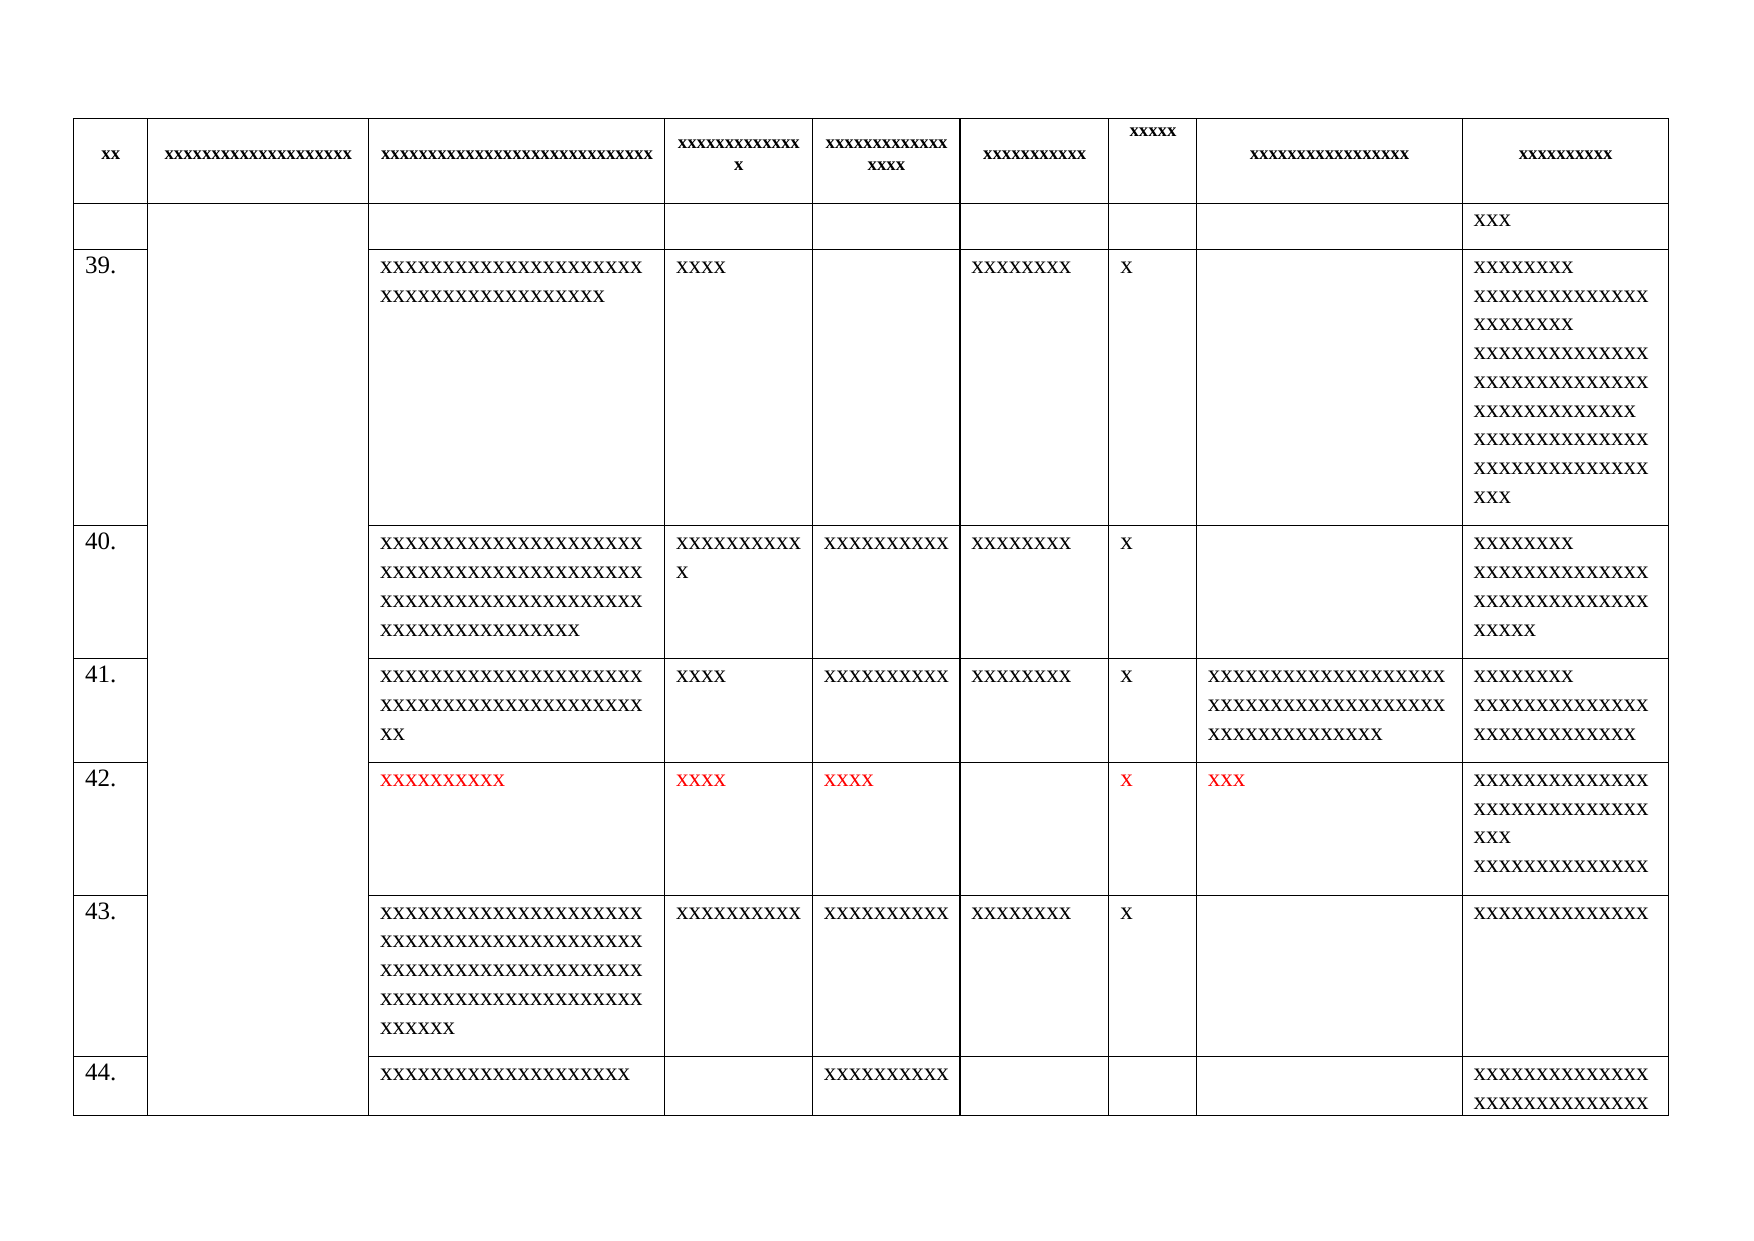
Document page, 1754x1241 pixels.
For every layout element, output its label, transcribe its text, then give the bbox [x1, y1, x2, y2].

table_header xxxxxxxxxxx [961, 119, 1108, 202]
table_cell xxxxxxxx [961, 896, 1108, 1056]
table_cell xxxxxxxxxxxxxxxxxxxxxxxxxxxxxxxxxxxxxxxxxxxxxxxxxxxx [1197, 659, 1462, 762]
table_cell [1197, 526, 1462, 658]
table_cell xxxxxxxxxxxxxxxxxxxxxxxxxxxxxxxxxxxxxxxxxxxxxxxxxxxxxxxxxxxxxxxxxxxxxxxxxxxxxxxxxxxxxxxxxx [369, 896, 664, 1056]
table_cell xxxx [665, 763, 812, 895]
table_cell xxxxxxxxxxxxxxxxxxxxxxxxxxxxxxx xxxxxxxxxxxxxx [1463, 763, 1668, 895]
table_cell x [1109, 250, 1196, 525]
table_cell xxxxxxxxxxxxxxxxxxxxxxxxxxxxxxxxxxxxxxxxxxxxxxxxxxxxxxxxxxxxxxxxxxxxxxxxxxxxxxx [369, 526, 664, 658]
table_cell [1197, 250, 1462, 525]
table_cell [74, 204, 147, 249]
table_cell [148, 204, 368, 1115]
table_cell xxxxxxxxxxxxxxxxxxxxxxxxxxxxxxxxxxxxxxxxxxxx [369, 659, 664, 762]
table_cell [813, 204, 959, 249]
table_cell x [1109, 526, 1196, 658]
table_cell xxxxxxxx xxxxxxxxxxxxxxxxxxxxxxxxxxxxxxxxx [1463, 526, 1668, 658]
table_header xxxxxxxxxxxxxxxxxxxxxxxxxxxxx [369, 119, 664, 202]
table_cell x [1109, 659, 1196, 762]
table_header xxxxxxxxxxxxxxxxxxxx [148, 119, 368, 202]
table_header xxxxx [1109, 119, 1196, 202]
table_cell xxxxxxxxxx [369, 763, 664, 895]
table_cell [1197, 1057, 1462, 1115]
table_header xxxxxxxxxxxxxxxxx [1197, 119, 1462, 202]
table_cell x [1109, 763, 1196, 895]
table_cell [1197, 896, 1462, 1056]
table_cell xxxxxxxx [961, 526, 1108, 658]
table_cell xxxx [665, 250, 812, 525]
table_header xxxxxxxxxxxxxxxxx [813, 119, 959, 202]
table_cell xxxxxxxxxx [813, 659, 959, 762]
table_header xxxxxxxxxxxxxx [665, 119, 812, 202]
table_cell xxxx [665, 659, 812, 762]
table_cell [74, 1057, 147, 1115]
table_cell [1197, 204, 1462, 249]
table_cell [74, 896, 147, 1056]
table_cell xxx [1463, 204, 1668, 249]
table_cell [74, 763, 147, 895]
table_cell xxx [1197, 763, 1462, 895]
table_cell [74, 526, 147, 658]
table_cell x [1109, 896, 1196, 1056]
table_cell [74, 250, 147, 525]
table_cell xxxxxxxx [961, 250, 1108, 525]
table_cell [369, 204, 664, 249]
table_cell [665, 1057, 812, 1115]
table_cell xxxxxxxxxxxxxxxxxxxxxxxxxxxxxxxxxxxxxxx [369, 250, 664, 525]
table_cell xxxxxxxxxx [813, 1057, 959, 1115]
table_cell xxxxxxxxxxx [665, 526, 812, 658]
table_cell [1109, 1057, 1196, 1115]
table_cell xxxxxxxxxxxxxxxxxxxx [369, 1057, 664, 1115]
table_header xxxxxxxxxx [1463, 119, 1668, 202]
table_cell xxxxxxxxxxxxxxxxxxxxxxxxxxxx [1463, 1057, 1668, 1115]
table_cell xxxx [813, 763, 959, 895]
table_header xx [74, 119, 147, 202]
table_cell xxxxxxxxxx [665, 896, 812, 1056]
table_cell [961, 1057, 1108, 1115]
table_cell xxxxxxxx [961, 659, 1108, 762]
table_cell xxxxxxxx xxxxxxxxxxxxxxxxxxxxxxxxxxx [1463, 659, 1668, 762]
table_cell [74, 659, 147, 762]
table_cell xxxxxxxxxxxxxx [1463, 896, 1668, 1056]
table_cell [961, 763, 1108, 895]
table_cell [665, 204, 812, 249]
table_cell [1109, 204, 1196, 249]
table_cell [813, 250, 959, 525]
table_cell xxxxxxxxxx [813, 526, 959, 658]
table_cell [961, 204, 1108, 249]
table_cell xxxxxxxxxx [813, 896, 959, 1056]
table_cell xxxxxxxx xxxxxxxxxxxxxxxxxxxxxx xxxxxxxxxxxxxxxxxxxxxxxxxxxxxxxxxxxxxxxxx xxxxxxxxxxxxxxxxxxxxxxxxxxxxxxx [1463, 250, 1668, 525]
